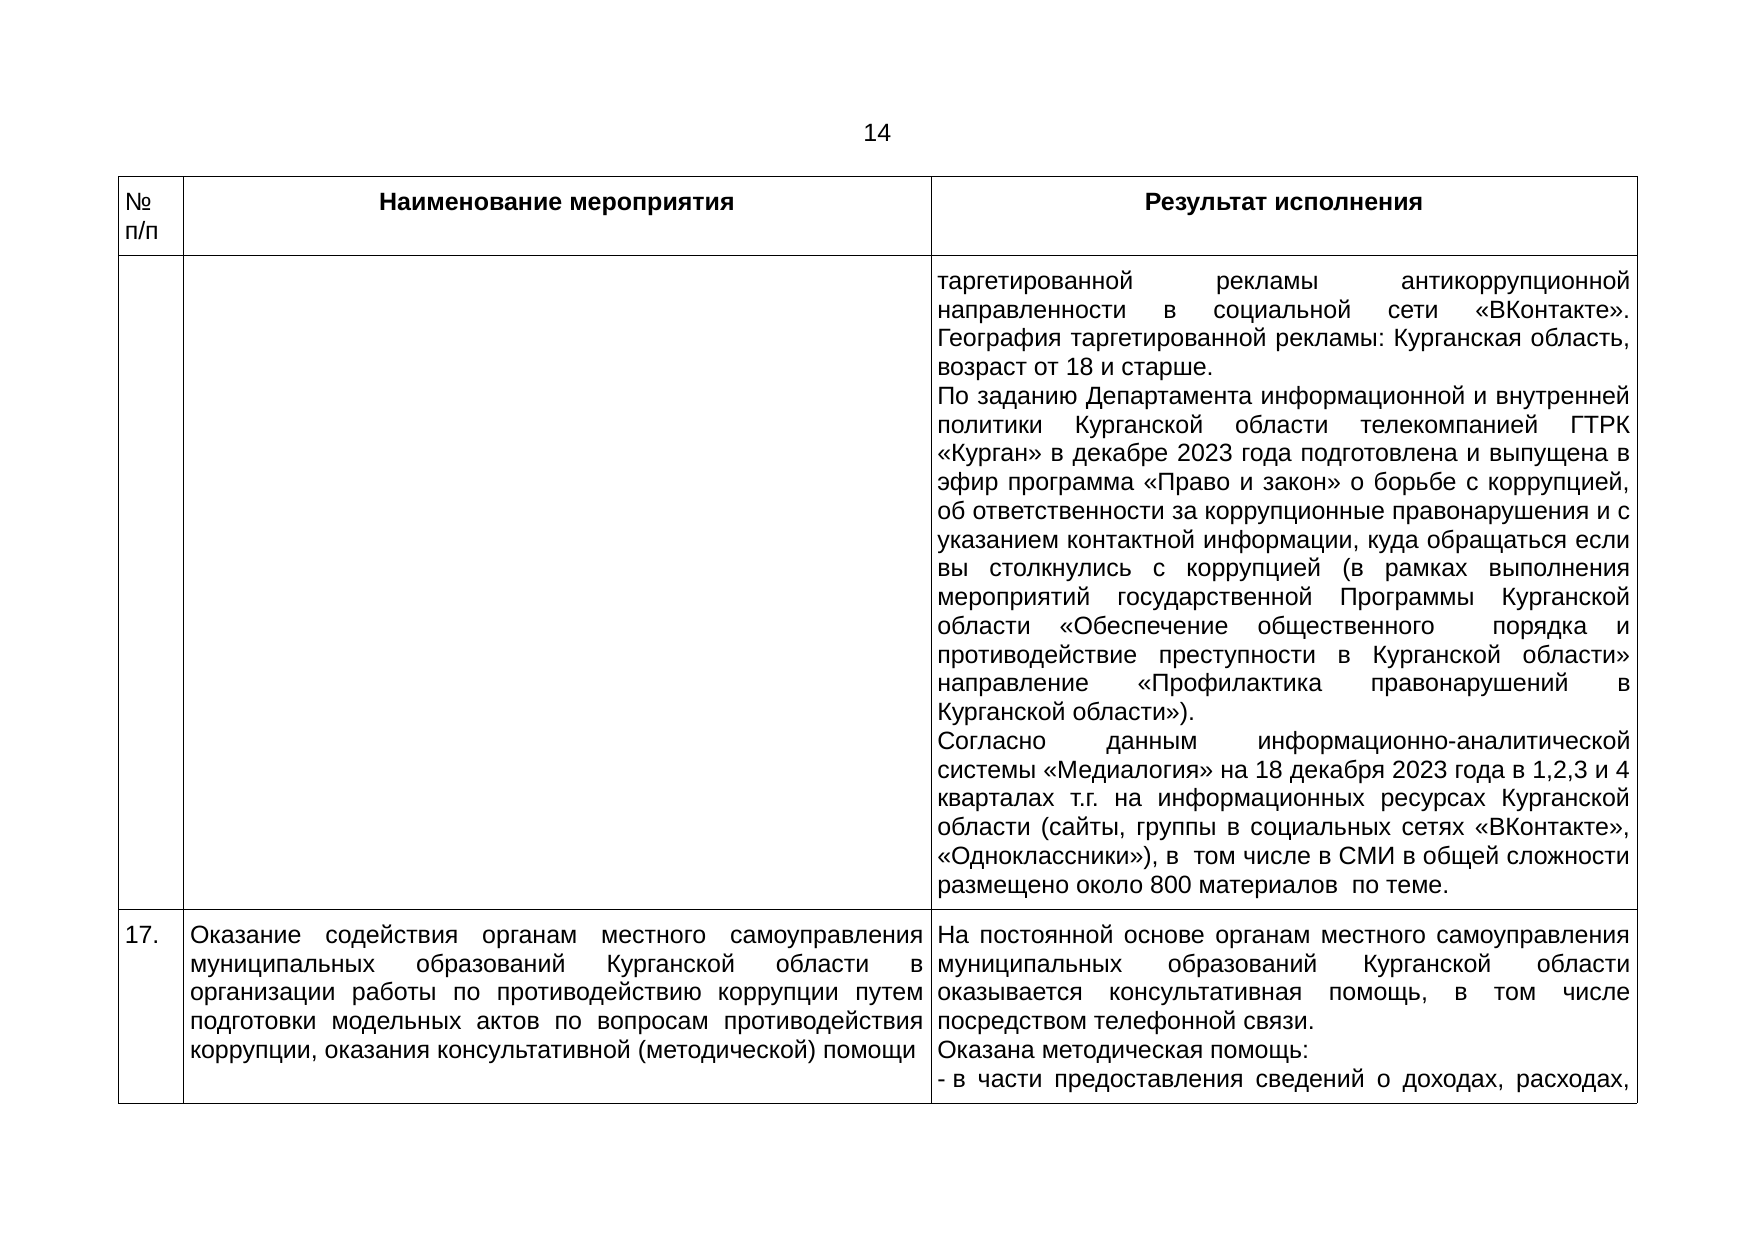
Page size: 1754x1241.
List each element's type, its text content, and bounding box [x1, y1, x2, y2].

table_cell Оказание содействия органам местного самоуправления муниципальных образований Курганской области в организации работы по противодействию коррупции путем подготовки модельных актов по вопросам противодействия коррупции, оказания консультативной (методической) помощи [184, 910, 931, 1103]
table_cell таргетированной рекламы антикоррупционной направленности в социальной сети «ВКонтакте». География таргетированной рекламы: Курганская область, возраст от 18 и старше. По заданию Департамента информационной и внутренней политики Курганской области телекомпанией ГТРК «Курган» в декабре 2023 года подготовлена и выпущена в эфир программа «Право и закон» о борьбе с коррупцией, об ответственности за коррупционные правонарушения и с указанием контактной информации, куда обращаться если вы столкнулись с коррупцией (в рамках выполнения мероприятий государственной Программы Курганской области «Обеспечение общественного порядка и противодействие преступности в Курганской области» направление «Профилактика правонарушений в Курганской области»). Согласно данным информационно-аналитической системы «Медиалогия» на 18 декабря 2023 года в 1,2,3 и 4 кварталах т.г. на информационных ресурсах Курганской области (сайты, группы в социальных сетях «ВКонтакте», «Одноклассники»), в том числе в СМИ в общей сложности размещено около 800 материалов по теме. [932, 256, 1637, 909]
table_header Наименование мероприятия [184, 177, 931, 255]
table_cell На постоянной основе органам местного самоуправления муниципальных образований Курганской области оказывается консультативная помощь, в том числе посредством телефонной связи. Оказана методическая помощь: - в части предоставления сведений о доходах, расходах, [932, 910, 1637, 1103]
table_cell [119, 910, 183, 1103]
table_header Результат исполнения [932, 177, 1637, 255]
table_header № п/п [119, 177, 183, 255]
table_cell [119, 256, 183, 909]
table_cell [184, 256, 931, 909]
